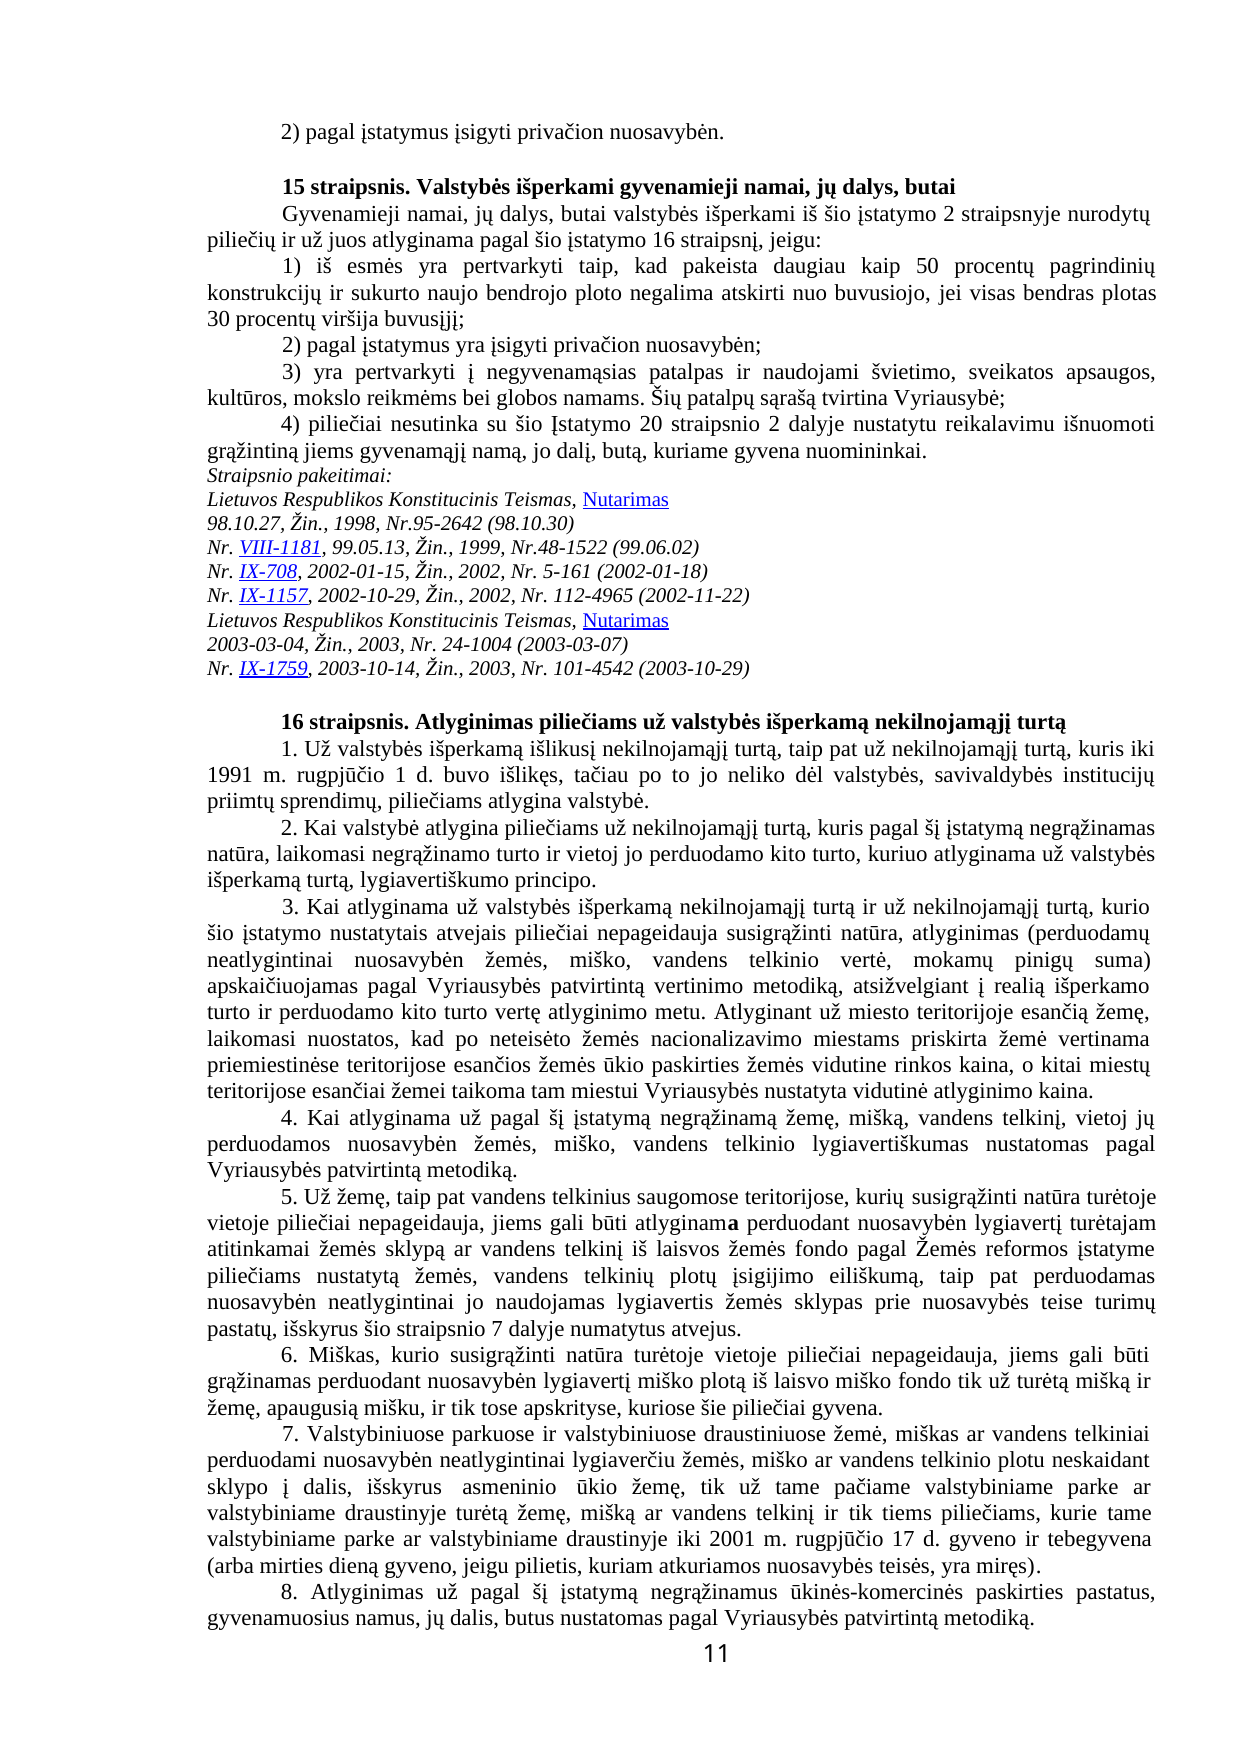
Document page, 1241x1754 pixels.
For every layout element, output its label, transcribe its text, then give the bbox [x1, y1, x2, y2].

text 1) iš esmės yra pertvarkyti taip, kad pakeista daugiau kaip 50 procentų pagrindinių konstrukcijų ir sukurto naujo bendrojo ploto negalima atskirti nuo buvusiojo, jei visas bendras plotas 30 procentų viršija buvusįjį; [207, 252, 1157, 331]
text 2) pagal įstatymus yra įsigyti privačion nuosavybėn; [207, 331, 1157, 358]
text 8. Atlyginimas už pagal šį įstatymą negrąžinamus ūkinės-komercinės paskirties pastatus, gyvenamuosius namus, jų dalis, butus nustatomas pagal Vyriausybės patvirtintą metodiką. [207, 1578, 1157, 1631]
text 3. Kai atlyginama už valstybės išperkamą nekilnojamąjį turtą ir už nekilnojamąjį turtą, kurio šio įstatymo nustatytais atvejais piliečiai nepageidauja susigrąžinti natūra, atlyginimas (perduodamų neatlygintinai nuosavybėn žemės, miško, vandens telkinio vertė, mokamų pinigų suma) apskaičiuojamas pagal Vyriausybės patvirtintą vertinimo metodiką, atsižvelgiant į realią išperkamo turto ir perduodamo kito turto vertę atlyginimo metu. Atlyginant už miesto teritorijoje esančią žemę, laikomasi nuostatos, kad po neteisėto žemės nacionalizavimo miestams priskirta žemė vertinama priemiestinėse teritorijose esančios žemės ūkio paskirties žemės vidutine rinkos kaina, o kitai miestų teritorijose esančiai žemei taikoma tam miestui Vyriausybės nustatyta vidutinė atlyginimo kaina. [207, 893, 1152, 1104]
text Nr. VIII-1181, 99.05.13, Žin., 1999, Nr.48-1522 (99.06.02) [207, 535, 1152, 559]
text Nr. IX-708, 2002-01-15, Žin., 2002, Nr. 5-161 (2002-01-18) [207, 559, 1152, 583]
text Lietuvos Respublikos Konstitucinis Teismas, Nutarimas [207, 487, 1152, 511]
text Lietuvos Respublikos Konstitucinis Teismas, Nutarimas [207, 607, 1152, 632]
text 2) pagal įstatymus įsigyti privačion nuosavybėn. [207, 118, 1157, 144]
text 6. Miškas, kurio susigrąžinti natūra turėtoje vietoje piliečiai nepageidauja, jiems gali būti grąžinamas perduodant nuosavybėn lygiavertį miško plotą iš laisvo miško fondo tik už turėtą mišką ir žemę, apaugusią mišku, ir tik tose apskrityse, kuriose šie piliečiai gyvena. [207, 1341, 1152, 1420]
text 1. Už valstybės išperkamą išlikusį nekilnojamąjį turtą, taip pat už nekilnojamąjį turtą, kuris iki 1991 m. rugpjūčio 1 d. buvo išlikęs, tačiau po to jo neliko dėl valstybės, savivaldybės institucijų priimtų sprendimų, piliečiams atlygina valstybė. [207, 735, 1157, 814]
text 2. Kai valstybė atlygina piliečiams už nekilnojamąjį turtą, kuris pagal šį įstatymą negrąžinamas natūra, laikomasi negrąžinamo turto ir vietoj jo perduodamo kito turto, kuriuo atlyginama už valstybės išperkamą turtą, lygiavertiškumo principo. [207, 814, 1157, 893]
text 7. Valstybiniuose parkuose ir valstybiniuose draustiniuose žemė, miškas ar vandens telkiniai perduodami nuosavybėn neatlygintinai lygiaverčiu žemės, miško ar vandens telkinio plotu neskaidant sklypo į dalis, išskyrus asmeninio ūkio žemę, tik už tame pačiame valstybiniame parke ar valstybiniame draustinyje turėtą žemę, mišką ar vandens telkinį ir tik tiems piliečiams, kurie tame valstybiniame parke ar valstybiniame draustinyje iki 2001 m. rugpjūčio 17 d. gyveno ir tebegyvena (arba mirties dieną gyveno, jeigu pilietis, kuriam atkuriamos nuosavybės teisės, yra miręs). [207, 1420, 1152, 1578]
text Nr. IX-1157, 2002-10-29, Žin., 2002, Nr. 112-4965 (2002-11-22) [207, 583, 1152, 607]
text 3) yra pertvarkyti į negyvenamąsias patalpas ir naudojami švietimo, sveikatos apsaugos, kultūros, mokslo reikmėms bei globos namams. Šių patalpų sąrašą tvirtina Vyriausybė; [207, 358, 1157, 410]
text 16 straipsnis. Atlyginimas piliečiams už valstybės išperkamą nekilnojamąjį turtą [207, 708, 1157, 735]
text 4) piliečiai nesutinka su šio Įstatymo 20 straipsnio 2 dalyje nustatytu reikalavimu išnuomoti grąžintiną jiems gyvenamąjį namą, jo dalį, butą, kuriame gyvena nuomininkai. [207, 410, 1157, 463]
text Straipsnio pakeitimai: [207, 463, 1157, 487]
text 4. Kai atlyginama už pagal šį įstatymą negrąžinamą žemę, mišką, vandens telkinį, vietoj jų perduodamos nuosavybėn žemės, miško, vandens telkinio lygiavertiškumas nustatomas pagal Vyriausybės patvirtintą metodiką. [207, 1104, 1157, 1183]
text 2003-03-04, Žin., 2003, Nr. 24-1004 (2003-03-07) [207, 632, 1152, 656]
text 5. Už žemę, taip pat vandens telkinius saugomose teritorijose, kurių susigrąžinti natūra turėtoje vietoje piliečiai nepageidauja, jiems gali būti atlyginama perduodant nuosavybėn lygiavertį turėtajam atitinkamai žemės sklypą ar vandens telkinį iš laisvos žemės fondo pagal Žemės reformos įstatyme piliečiams nustatytą žemės, vandens telkinių plotų įsigijimo eiliškumą, taip pat perduodamas nuosavybėn neatlygintinai jo naudojamas lygiavertis žemės sklypas prie nuosavybės teise turimų pastatų, išskyrus šio straipsnio 7 dalyje numatytus atvejus. [207, 1183, 1157, 1341]
text Nr. IX-1759, 2003-10-14, Žin., 2003, Nr. 101-4542 (2003-10-29) [207, 656, 1152, 680]
text 98.10.27, Žin., 1998, Nr.95-2642 (98.10.30) [207, 511, 1152, 535]
text Gyvenamieji namai, jų dalys, butai valstybės išperkami iš šio įstatymo 2 straipsnyje nurodytų piliečių ir už juos atlyginama pagal šio įstatymo 16 straipsnį, jeigu: [207, 199, 1152, 252]
text 15 straipsnis. Valstybės išperkami gyvenamieji namai, jų dalys, butai [207, 173, 1152, 199]
